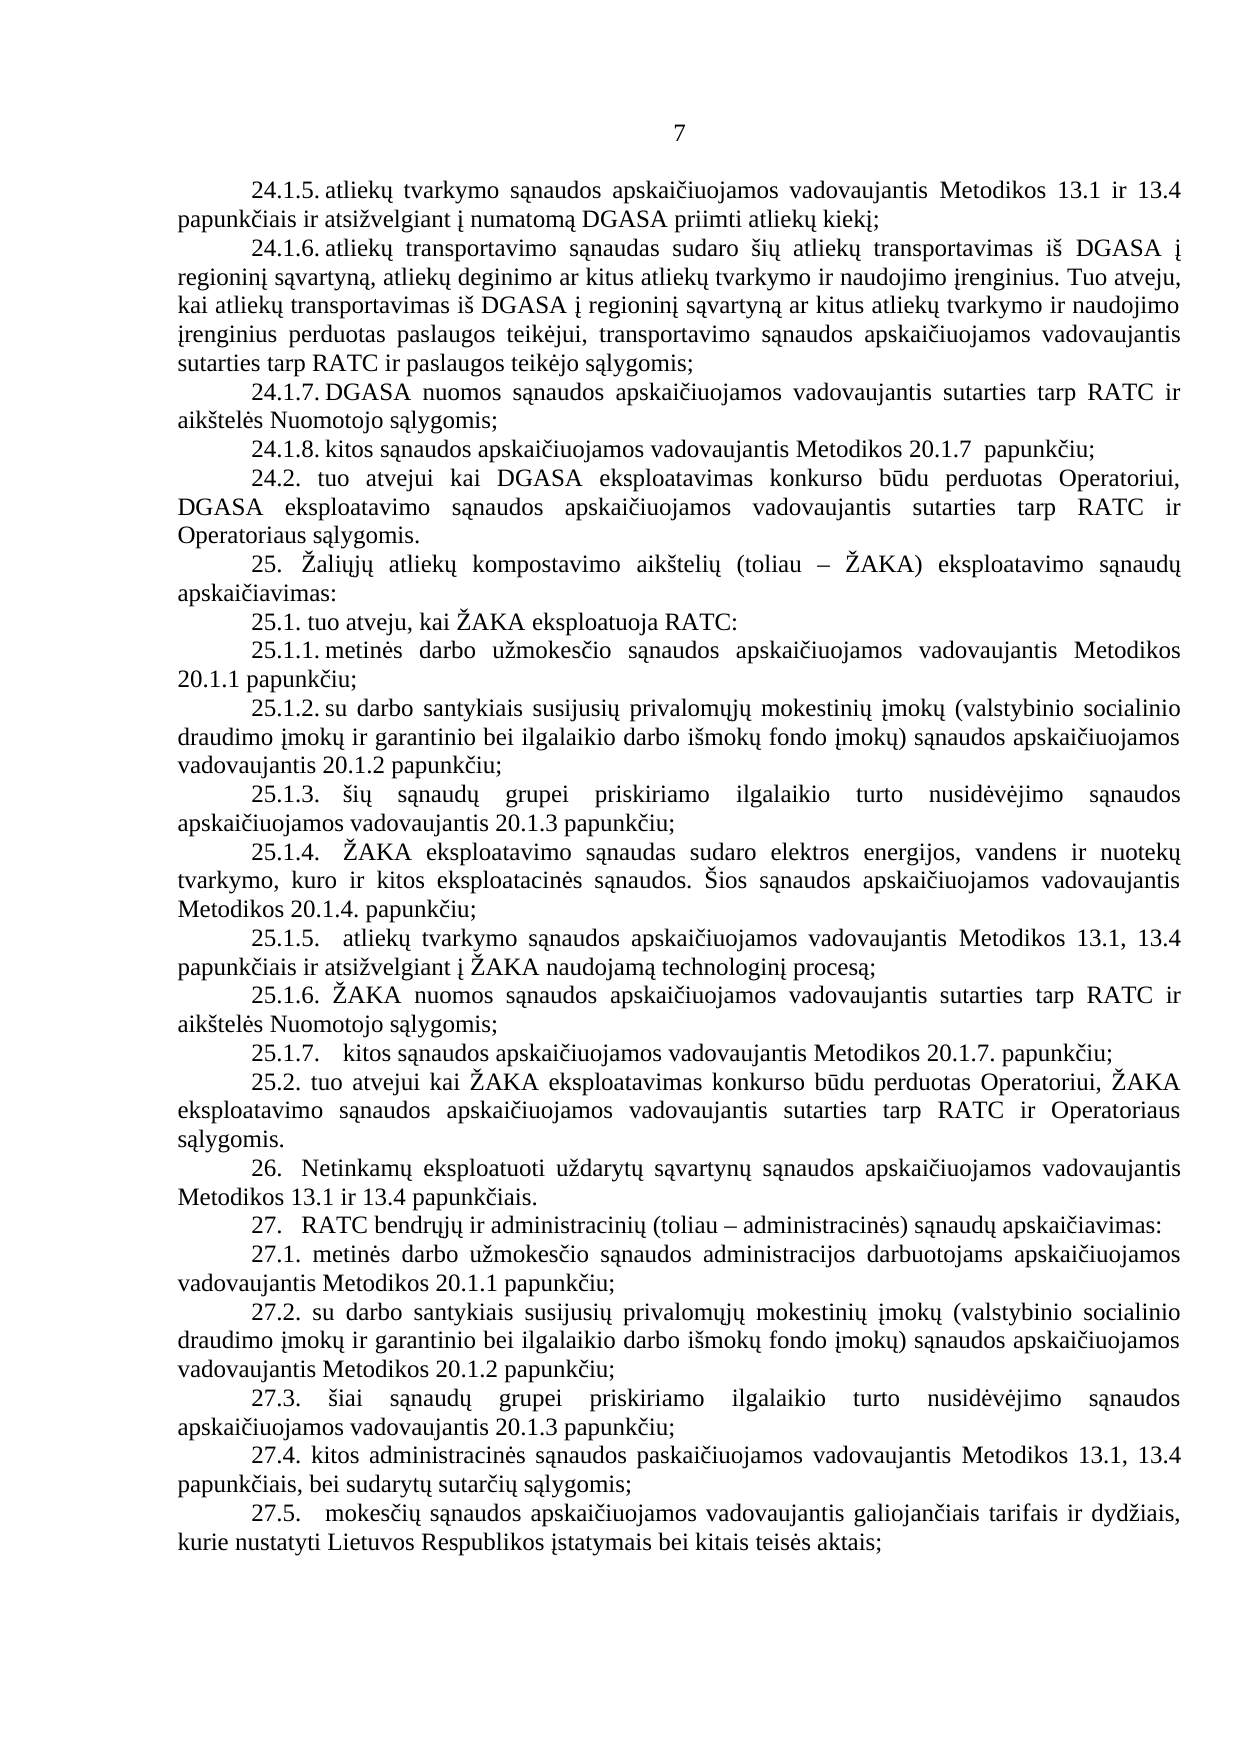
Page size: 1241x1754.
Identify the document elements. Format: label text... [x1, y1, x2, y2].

text 26. Netinkamų eksploatuoti uždarytų sąvartynų sąnaudos apskaičiuojamos vadovaujantis Metodikos 13.1 ir 13.4 papunkčiais. [177, 1153, 1181, 1211]
text 24.2. tuo atvejui kai DGASA eksploatavimas konkurso būdu perduotas Operatoriui, DGASA eksploatavimo sąnaudos apskaičiuojamos vadovaujantis sutarties tarp RATC ir Operatoriaus sąlygomis. [177, 463, 1181, 549]
text 25. Žaliųjų atliekų kompostavimo aikštelių (toliau – ŽAKA) eksploatavimo sąnaudų apskaičiavimas: [177, 549, 1181, 607]
text 24.1.5. atliekų tvarkymo sąnaudos apskaičiuojamos vadovaujantis Metodikos 13.1 ir 13.4 papunkčiais ir atsižvelgiant į numatomą DGASA priimti atliekų kiekį; [177, 176, 1181, 233]
text 25.2. tuo atvejui kai ŽAKA eksploatavimas konkurso būdu perduotas Operatoriui, ŽAKA eksploatavimo sąnaudos apskaičiuojamos vadovaujantis sutarties tarp RATC ir Operatoriaus sąlygomis. [177, 1067, 1181, 1153]
text 27.3. šiai sąnaudų grupei priskiriamo ilgalaikio turto nusidėvėjimo sąnaudos apskaičiuojamos vadovaujantis 20.1.3 papunkčiu; [177, 1383, 1181, 1441]
text 25.1.6. ŽAKA nuomos sąnaudos apskaičiuojamos vadovaujantis sutarties tarp RATC ir aikštelės Nuomotojo sąlygomis; [177, 981, 1181, 1038]
text 27. RATC bendrųjų ir administracinių (toliau – administracinės) sąnaudų apskaičiavimas: [177, 1211, 1181, 1239]
text 25.1.4. ŽAKA eksploatavimo sąnaudas sudaro elektros energijos, vandens ir nuotekų tvarkymo, kuro ir kitos eksploatacinės sąnaudos. Šios sąnaudos apskaičiuojamos vadovaujantis Metodikos 20.1.4. papunkčiu; [177, 837, 1181, 923]
text 27.1. metinės darbo užmokesčio sąnaudos administracijos darbuotojams apskaičiuojamos vadovaujantis Metodikos 20.1.1 papunkčiu; [177, 1239, 1181, 1297]
text 27.4. kitos administracinės sąnaudos paskaičiuojamos vadovaujantis Metodikos 13.1, 13.4 papunkčiais, bei sudarytų sutarčių sąlygomis; [177, 1441, 1181, 1498]
text 25.1.1. metinės darbo užmokesčio sąnaudos apskaičiuojamos vadovaujantis Metodikos 20.1.1 papunkčiu; [177, 636, 1181, 693]
text 24.1.6. atliekų transportavimo sąnaudas sudaro šių atliekų transportavimas iš DGASA į regioninį sąvartyną, atliekų deginimo ar kitus atliekų tvarkymo ir naudojimo įrenginius. Tuo atveju, kai atliekų transportavimas iš DGASA į regioninį sąvartyną ar kitus atliekų tvarkymo ir naudojimo įrenginius perduotas paslaugos teikėjui, transportavimo sąnaudos apskaičiuojamos vadovaujantis sutarties tarp RATC ir paslaugos teikėjo sąlygomis; [177, 233, 1181, 377]
text 25.1.3. šių sąnaudų grupei priskiriamo ilgalaikio turto nusidėvėjimo sąnaudos apskaičiuojamos vadovaujantis 20.1.3 papunkčiu; [177, 779, 1181, 837]
text 25.1.2. su darbo santykiais susijusių privalomųjų mokestinių įmokų (valstybinio socialinio draudimo įmokų ir garantinio bei ilgalaikio darbo išmokų fondo įmokų) sąnaudos apskaičiuojamos vadovaujantis 20.1.2 papunkčiu; [177, 693, 1181, 779]
text 27.5. mokesčių sąnaudos apskaičiuojamos vadovaujantis galiojančiais tarifais ir dydžiais, kurie nustatyti Lietuvos Respublikos įstatymais bei kitais teisės aktais; [177, 1498, 1181, 1556]
text 27.2. su darbo santykiais susijusių privalomųjų mokestinių įmokų (valstybinio socialinio draudimo įmokų ir garantinio bei ilgalaikio darbo išmokų fondo įmokų) sąnaudos apskaičiuojamos vadovaujantis Metodikos 20.1.2 papunkčiu; [177, 1297, 1181, 1383]
text 25.1.5. atliekų tvarkymo sąnaudos apskaičiuojamos vadovaujantis Metodikos 13.1, 13.4 papunkčiais ir atsižvelgiant į ŽAKA naudojamą technologinį procesą; [177, 923, 1181, 981]
text 25.1. tuo atveju, kai ŽAKA eksploatuoja RATC: [177, 607, 1181, 636]
text 24.1.8. kitos sąnaudos apskaičiuojamos vadovaujantis Metodikos 20.1.7 papunkčiu; [177, 434, 1181, 463]
text 25.1.7. kitos sąnaudos apskaičiuojamos vadovaujantis Metodikos 20.1.7. papunkčiu; [177, 1038, 1181, 1067]
text 24.1.7. DGASA nuomos sąnaudos apskaičiuojamos vadovaujantis sutarties tarp RATC ir aikštelės Nuomotojo sąlygomis; [177, 377, 1181, 434]
